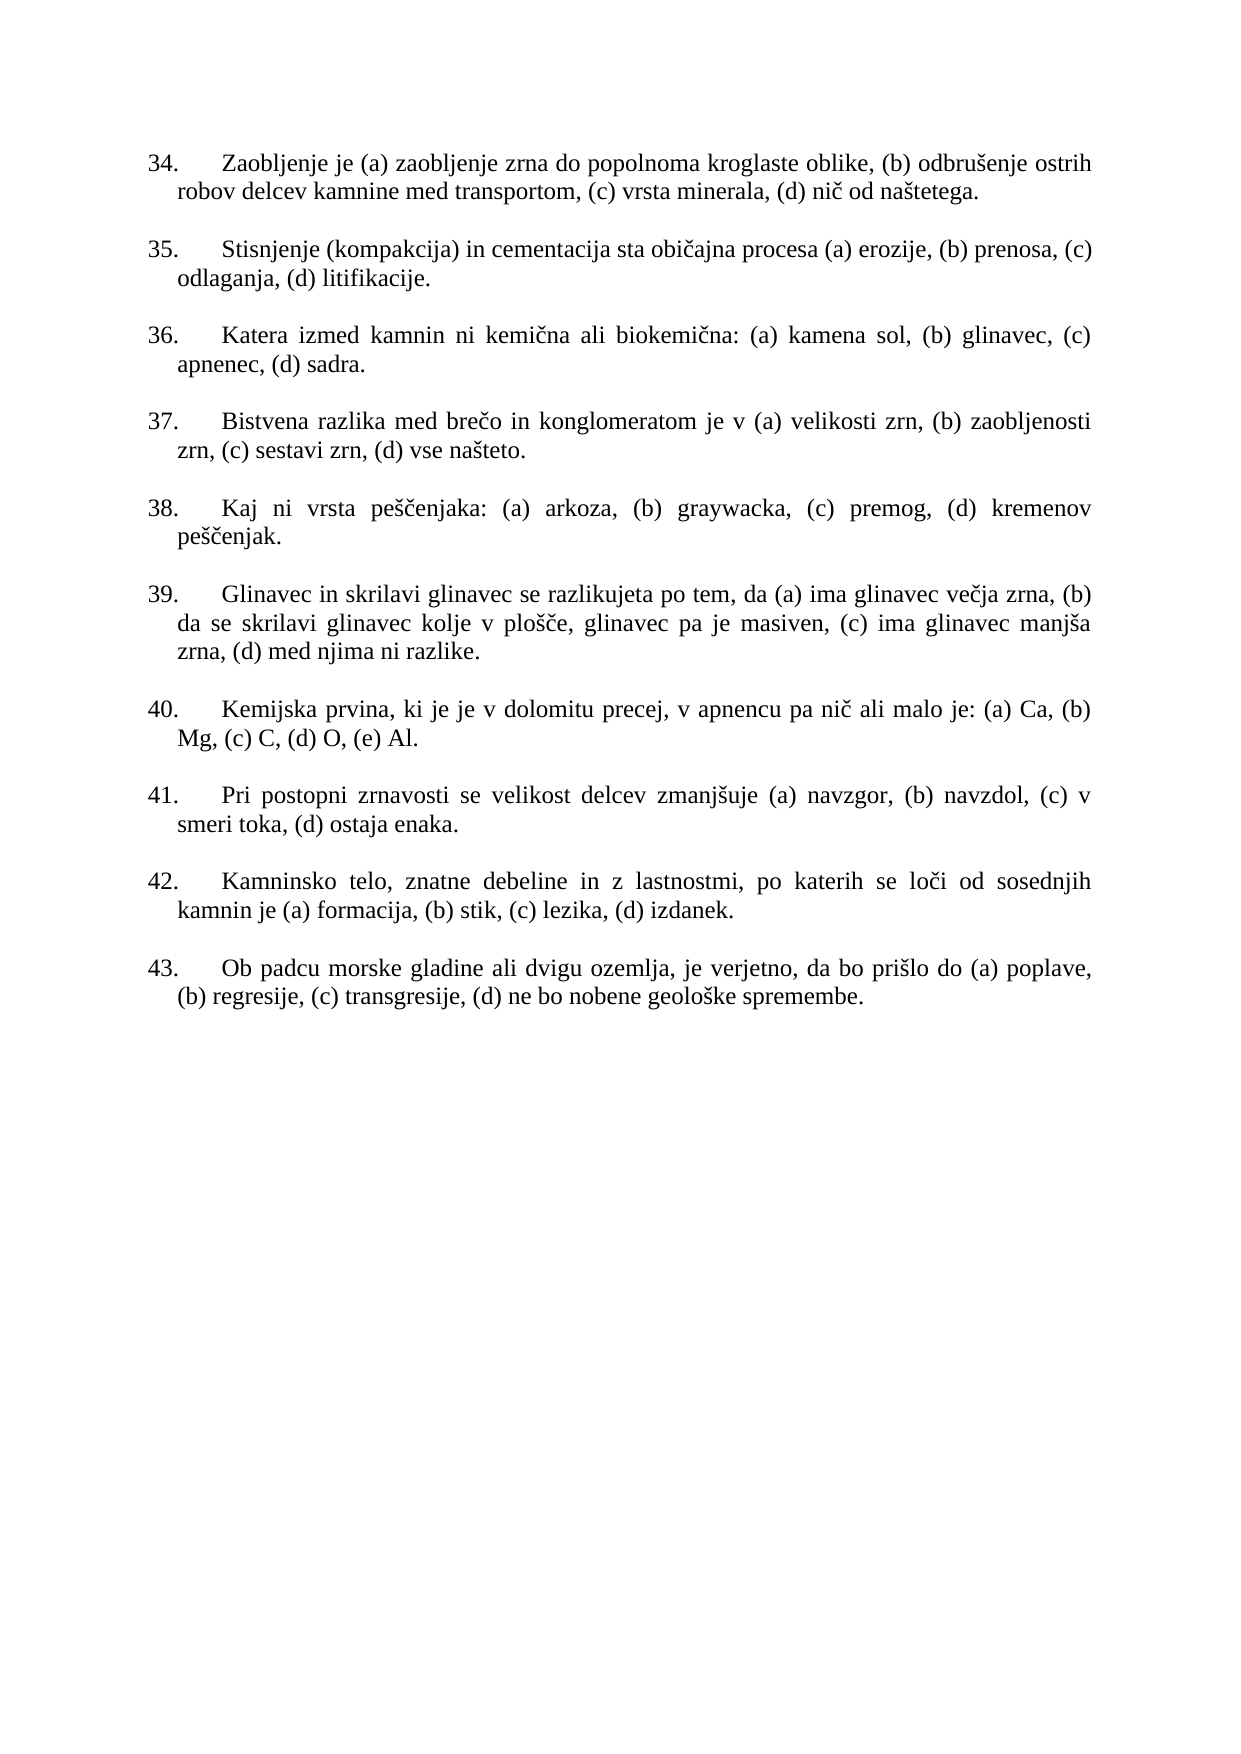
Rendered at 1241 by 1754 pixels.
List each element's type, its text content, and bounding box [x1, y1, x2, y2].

list Glinavec in skrilavi glinavec se razlikujeta po tem, da (a) ima glinavec večja zrna, (b) da se skrilavi glinavec kolje v plošče, glinavec pa je masiven, (c) ima glinavec manjša zrna, (d) med njima ni razlike. [148, 579, 1093, 665]
list Kamninsko telo, znatne debeline in z lastnostmi, po katerih se loči od sosednjih kamnin je (a) formacija, (b) stik, (c) lezika, (d) izdanek. [148, 866, 1093, 924]
list Zaobljenje je (a) zaobljenje zrna do popolnoma kroglaste oblike, (b) odbrušenje ostrih robov delcev kamnine med transportom, (c) vrsta minerala, (d) nič od naštetega. [148, 148, 1093, 205]
list Pri postopni zrnavosti se velikost delcev zmanjšuje (a) navzgor, (b) navzdol, (c) v smeri toka, (d) ostaja enaka. [148, 780, 1093, 838]
list Ob padcu morske gladine ali dvigu ozemlja, je verjetno, da bo prišlo do (a) poplave, (b) regresije, (c) transgresije, (d) ne bo nobene geološke spremembe. [148, 953, 1093, 1010]
list Bistvena razlika med brečo in konglomeratom je v (a) velikosti zrn, (b) zaobljenosti zrn, (c) sestavi zrn, (d) vse našteto. [148, 406, 1093, 464]
list Stisnjenje (kompakcija) in cementacija sta običajna procesa (a) erozije, (b) prenosa, (c) odlaganja, (d) litifikacije. [148, 234, 1093, 291]
list Kaj ni vrsta peščenjaka: (a) arkoza, (b) graywacka, (c) premog, (d) kremenov peščenjak. [148, 493, 1093, 550]
list Kemijska prvina, ki je je v dolomitu precej, v apnencu pa nič ali malo je: (a) Ca, (b) Mg, (c) C, (d) O, (e) Al. [148, 694, 1093, 751]
list Katera izmed kamnin ni kemična ali biokemična: (a) kamena sol, (b) glinavec, (c) apnenec, (d) sadra. [148, 320, 1093, 378]
